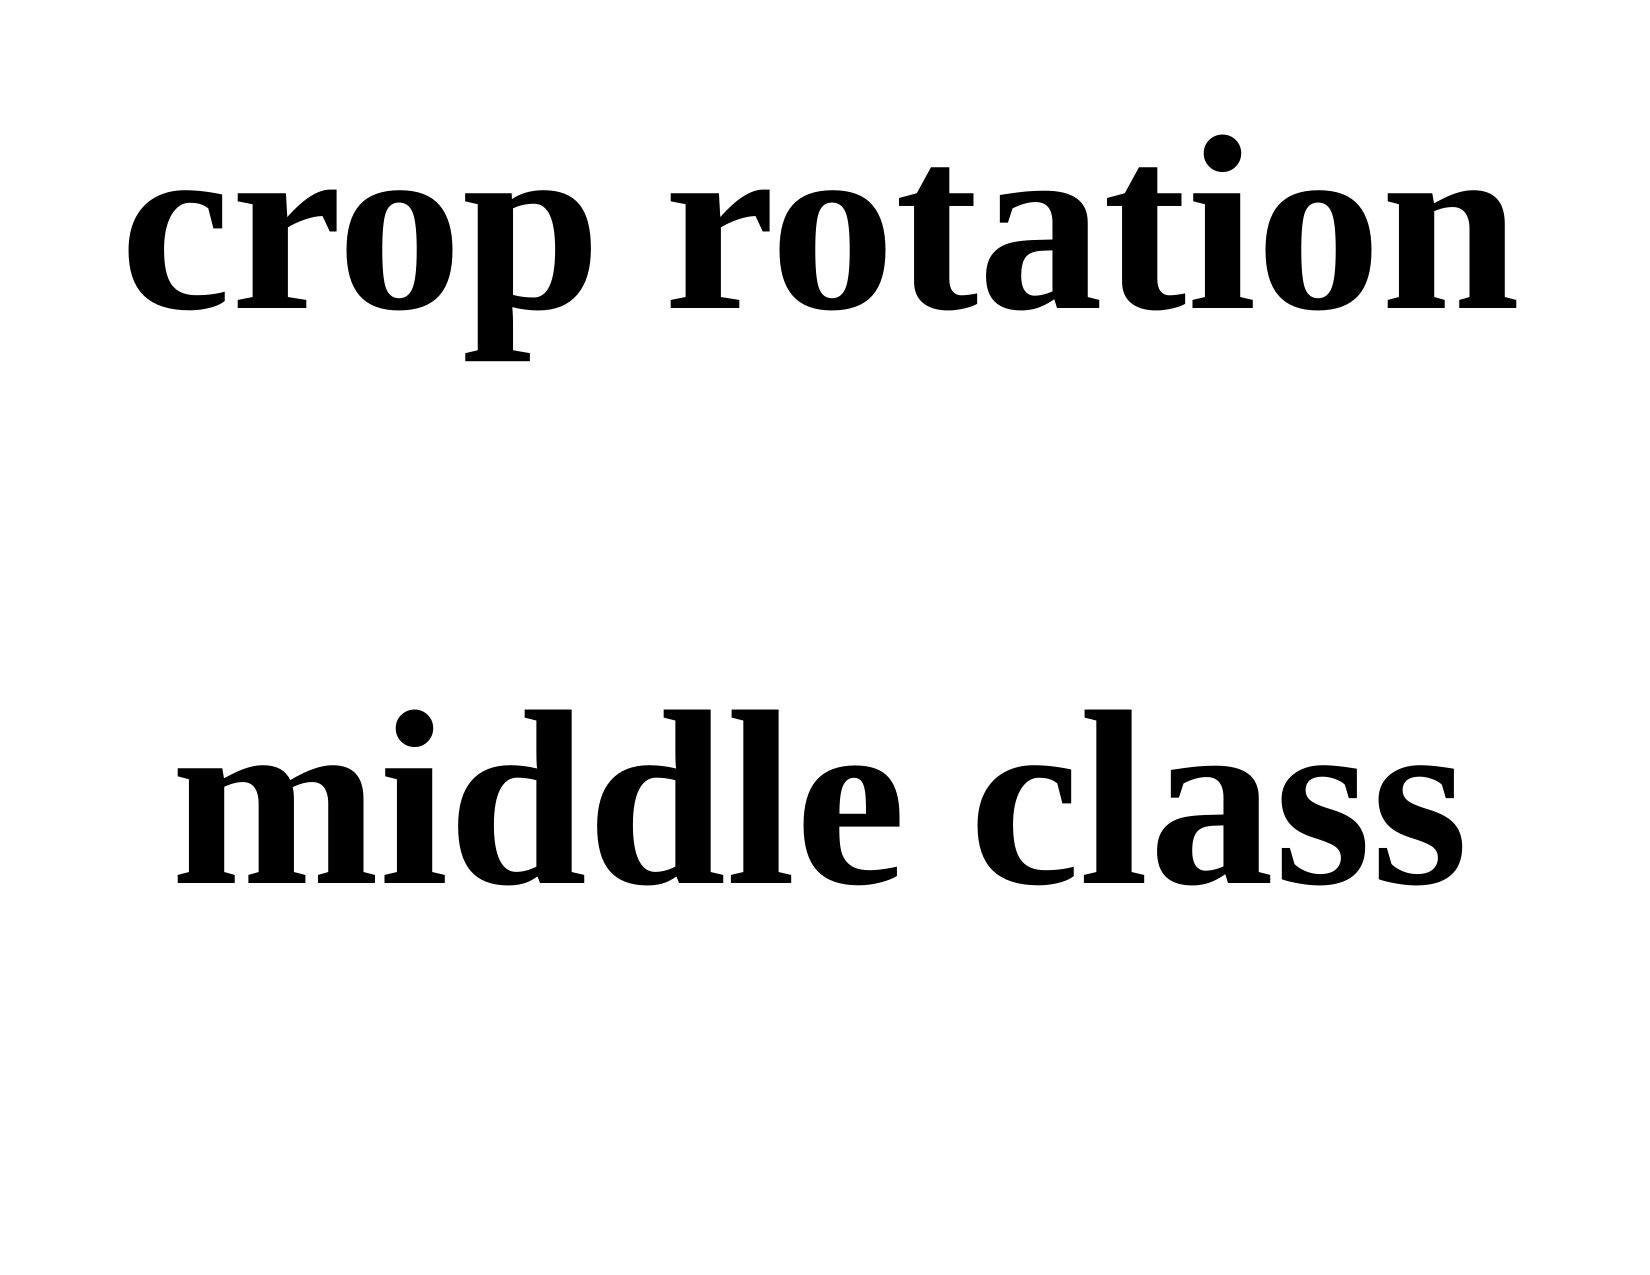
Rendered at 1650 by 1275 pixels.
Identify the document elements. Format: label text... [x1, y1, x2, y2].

text middle class [75, 650, 1566, 937]
text crop rotation [75, 75, 1566, 362]
